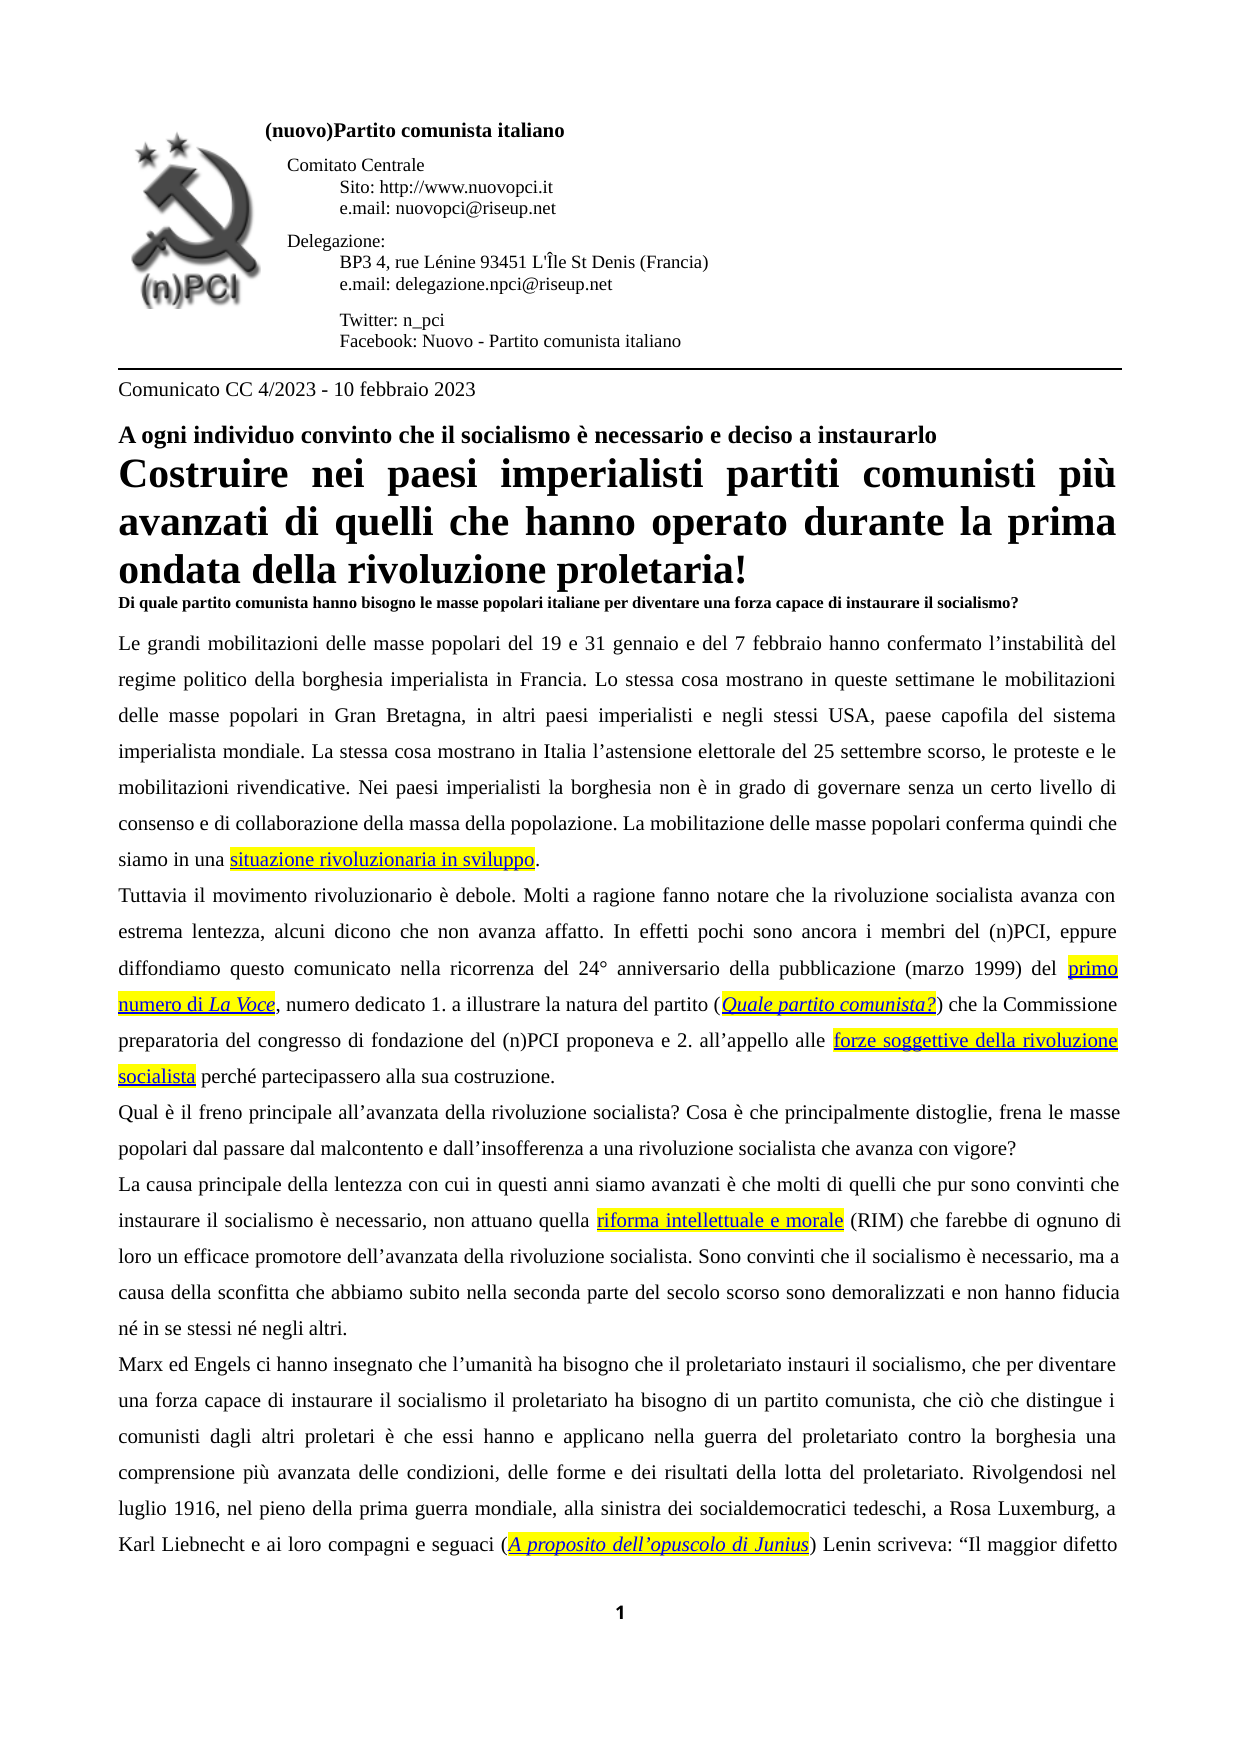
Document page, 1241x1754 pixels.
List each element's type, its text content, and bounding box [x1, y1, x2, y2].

text Marx ed Engels ci hanno insegnato che l’umanità ha bisogno che il proletariato instauri il socialismo, che per diventare una forza capace di instaurare il socialismo il proletariato ha bisogno di un partito comunista, che ciò che distingue i comunisti dagli altri proletari è che essi hanno e applicano nella guerra del proletariato contro la borghesia una comprensione più avanzata delle condizioni, delle forme e dei risultati della lotta del proletariato. Rivolgendosi nel luglio 1916, nel pieno della prima guerra mondiale, alla sinistra dei socialdemocratici tedeschi, a Rosa Luxemburg, a Karl Liebnecht e ai loro compagni e seguaci (A proposito dell’opuscolo di Junius) Lenin scriveva: “Il maggior difetto [118, 1352, 1118, 1556]
text Twitter: n_pci [339, 309, 1122, 330]
text e.mail: nuovopci@riseup.net [339, 197, 1122, 219]
text Le grandi mobilitazioni delle masse popolari del 19 e 31 gennaio e del 7 febbraio hanno confermato l’instabilità del regime politico della borghesia imperialista in Francia. Lo stessa cosa mostrano in queste settimane le mobilitazioni delle masse popolari in Gran Bretagna, in altri paesi imperialisti e negli stessi USA, paese capofila del sistema imperialista mondiale. La stessa cosa mostrano in Italia l’astensione elettorale del 25 settembre scorso, le proteste e le mobilitazioni rivendicative. Nei paesi imperialisti la borghesia non è in grado di governare senza un certo livello di consenso e di collaborazione della massa della popolazione. La mobilitazione delle masse popolari conferma quindi che siamo in una situazione rivoluzionaria in sviluppo. [118, 631, 1118, 871]
text La causa principale della lentezza con cui in questi anni siamo avanzati è che molti di quelli che pur sono convinti che instaurare il socialismo è necessario, non attuano quella riforma intellettuale e morale (RIM) che farebbe di ognuno di loro un efficace promotore dell’avanzata della rivoluzione socialista. Sono convinti che il socialismo è necessario, ma a causa della sconfitta che abbiamo subito nella seconda parte del secolo scorso sono demoralizzati e non hanno fiducia né in se stessi né negli altri. [118, 1172, 1122, 1340]
text Delegazione: [287, 229, 1122, 251]
text Sito: http://www.nuovopci.it [339, 176, 1122, 197]
text e.mail: delegazione.npci@riseup.net [339, 273, 1122, 294]
text Facebook: Nuovo - Partito comunista italiano [339, 330, 1122, 352]
text Comunicato CC 4/2023 - 10 febbraio 2023 [118, 377, 1118, 401]
text (nuovo)Partito comunista italiano [192, 118, 1122, 142]
text Costruire nei paesi imperialisti partiti comunisti più avanzati di quelli che hanno operato durante la prima ondata della rivoluzione proletaria! [118, 449, 1118, 593]
text Tuttavia il movimento rivoluzionario è debole. Molti a ragione fanno notare che la rivoluzione socialista avanza con estrema lentezza, alcuni dicono che non avanza affatto. In effetti pochi sono ancora i membri del (n)PCI, eppure diffondiamo questo comunicato nella ricorrenza del 24° anniversario della pubblicazione (marzo 1999) del primo numero di La Voce, numero dedicato 1. a illustrare la natura del partito (Quale partito comunista?) che la Commissione preparatoria del congresso di fondazione del (n)PCI proponeva e 2. all’appello alle forze soggettive della rivoluzione socialista perché partecipassero alla sua costruzione. [118, 883, 1118, 1088]
text A ogni individuo convinto che il socialismo è necessario e deciso a instaurarlo [118, 420, 1118, 449]
text Comitato Centrale [287, 154, 1122, 176]
text Di quale partito comunista hanno bisogno le masse popolari italiane per diventare una forza capace di instaurare il socialismo? [118, 593, 1118, 612]
picture [129, 128, 261, 309]
text Qual è il freno principale all’avanzata della rivoluzione socialista? Cosa è che principalmente distoglie, frena le masse popolari dal passare dal malcontento e dall’insofferenza a una rivoluzione socialista che avanza con vigore? [118, 1099, 1122, 1160]
text BP3 4, rue Lénine 93451 L'Île St Denis (Francia) [339, 251, 1122, 273]
